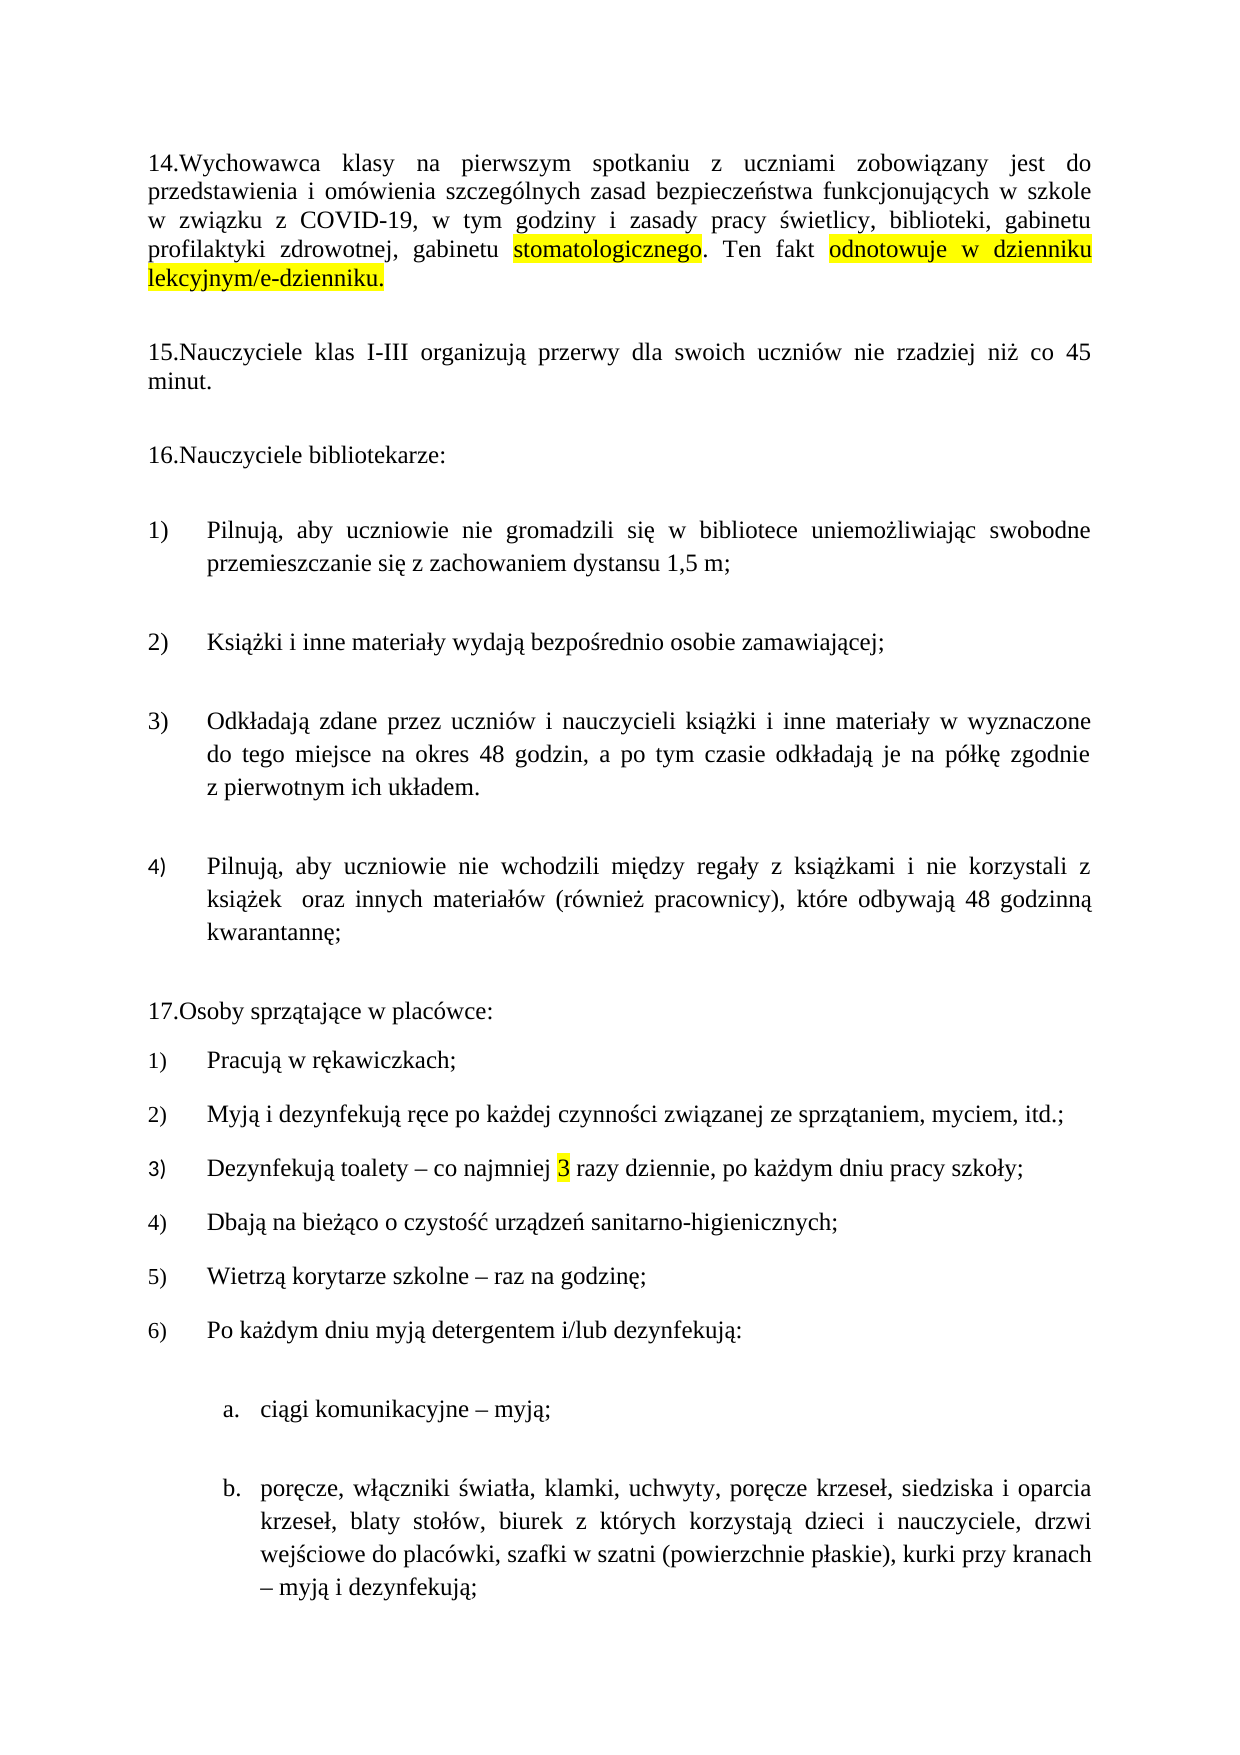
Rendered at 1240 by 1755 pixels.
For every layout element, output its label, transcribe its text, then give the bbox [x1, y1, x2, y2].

list Po każdym dniu myją detergentem i/lub dezynfekują: [148, 1315, 1092, 1344]
list ciągi komunikacyjne – myją; [223, 1394, 1092, 1423]
list Odkładają zdane przez uczniów i nauczycieli książki i inne materiały w wyznaczone do tego miejsce na okres 48 godzin, a po tym czasie odkładają je na półkę zgodnie z pierwotnym ich układem. [148, 706, 1092, 801]
list Pilnują, aby uczniowie nie gromadzili się w bibliotece uniemożliwiając swobodne przemieszczanie się z zachowaniem dystansu 1,5 m; [148, 515, 1092, 577]
list Pracują w rękawiczkach; [148, 1046, 1092, 1074]
text 14.Wychowawca klasy na pierwszym spotkaniu z uczniami zobowiązany jest do przedstawienia i omówienia szczególnych zasad bezpieczeństwa funkcjonujących w szkole w związku z COVID-19, w tym godziny i zasady pracy świetlicy, biblioteki, gabinetu profilaktyki zdrowotnej, gabinetu stomatologicznego. Ten fakt odnotowuje w dzienniku lekcyjnym/e-dzienniku. [148, 148, 1092, 291]
list poręcze, włączniki światła, klamki, uchwyty, poręcze krzeseł, siedziska i oparcia krzeseł, blaty stołów, biurek z których korzystają dzieci i nauczyciele, drzwi wejściowe do placówki, szafki w szatni (powierzchnie płaskie), kurki przy kranach – myją i dezynfekują; [223, 1473, 1092, 1601]
list Myją i dezynfekują ręce po każdej czynności związanej ze sprzątaniem, myciem, itd.; [148, 1099, 1092, 1128]
text 15.Nauczyciele klas I-III organizują przerwy dla swoich uczniów nie rzadziej niż co 45 minut. [148, 337, 1092, 395]
list Książki i inne materiały wydają bezpośrednio osobie zamawiającej; [148, 627, 1092, 656]
text 16.Nauczyciele bibliotekarze: [148, 441, 1092, 469]
list Pilnują, aby uczniowie nie wchodzili między regały z książkami i nie korzystali z książek oraz innych materiałów (również pracownicy), które odbywają 48 godzinną kwarantannę; [148, 851, 1092, 946]
list Dbają na bieżąco o czystość urządzeń sanitarno-higienicznych; [148, 1207, 1092, 1236]
text 17.Osoby sprzątające w placówce: [148, 996, 1092, 1025]
list Dezynfekują toalety – co najmniej 3 razy dziennie, po każdym dniu pracy szkoły; [148, 1153, 1092, 1182]
list Wietrzą korytarze szkolne – raz na godzinę; [148, 1261, 1092, 1290]
